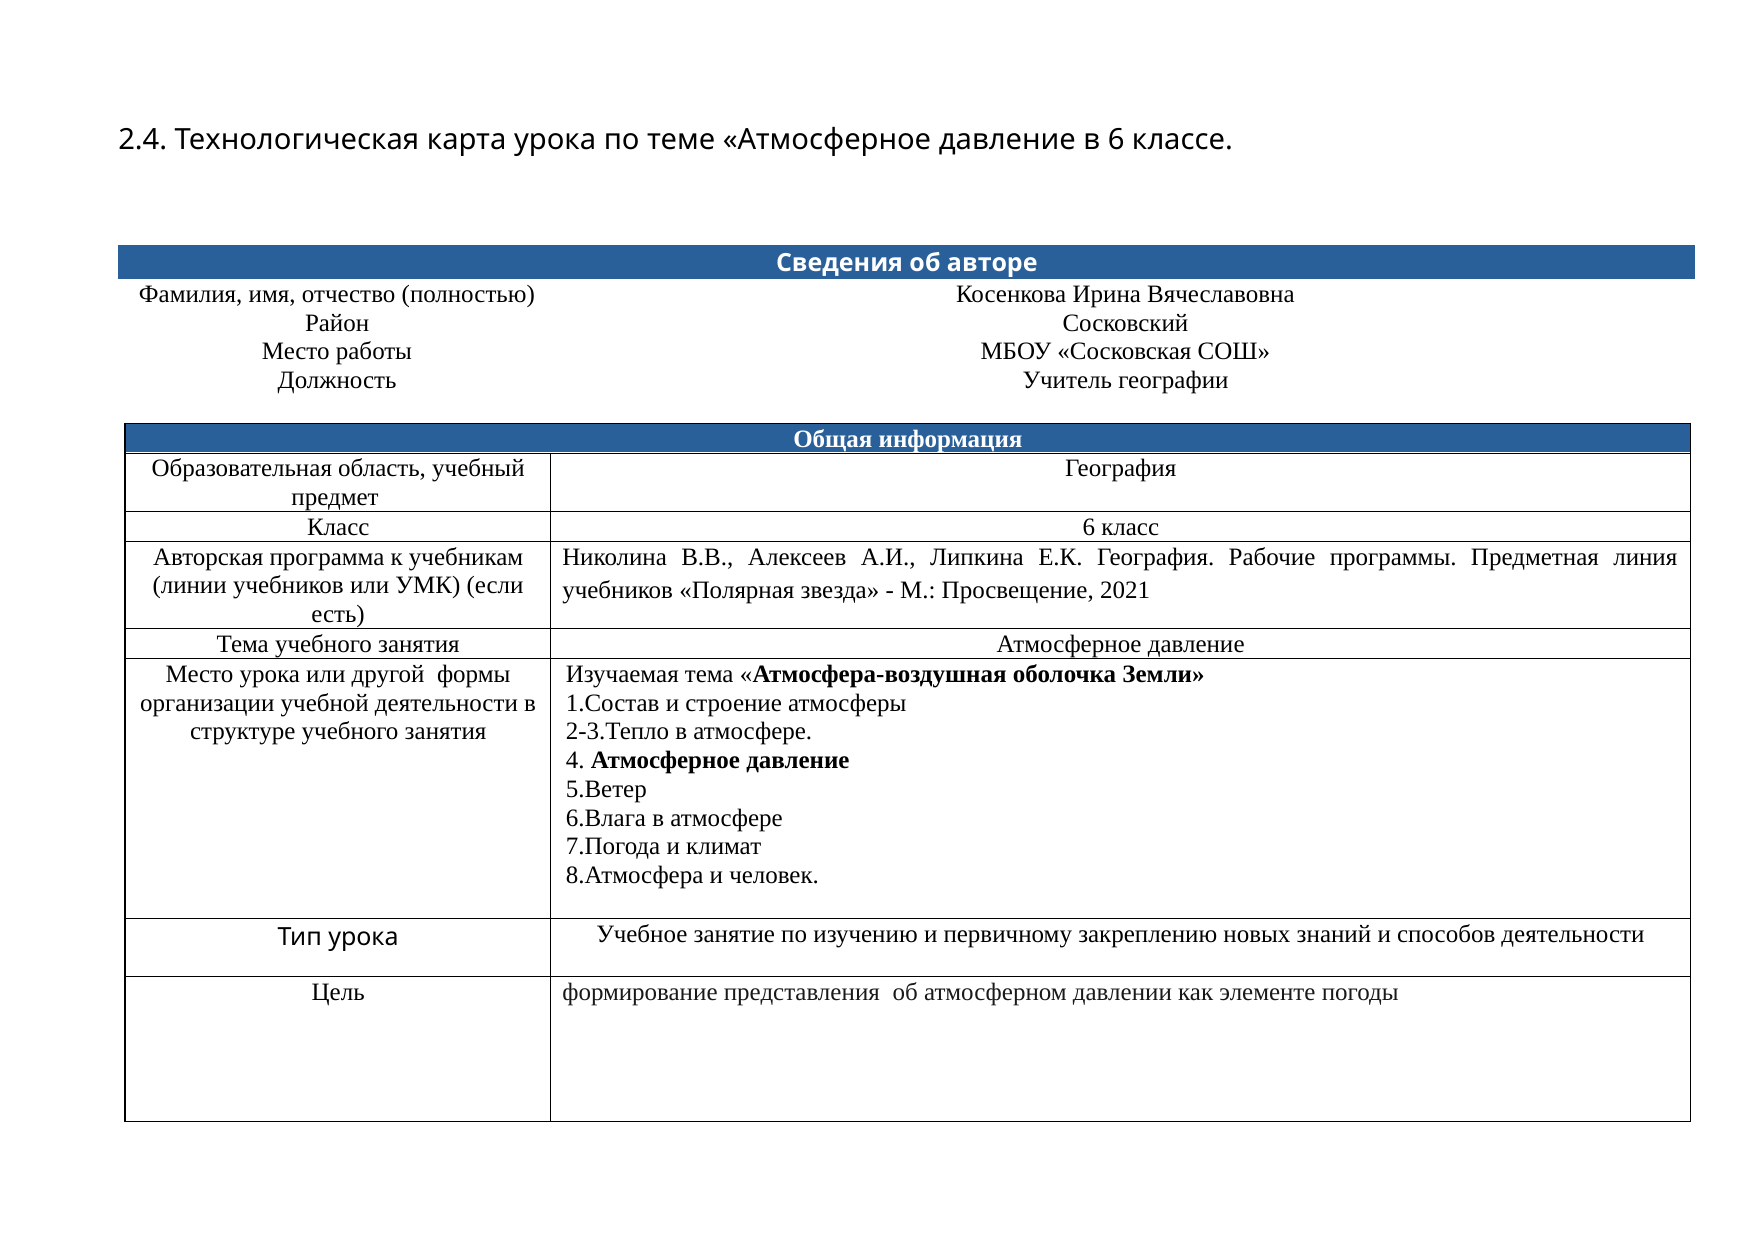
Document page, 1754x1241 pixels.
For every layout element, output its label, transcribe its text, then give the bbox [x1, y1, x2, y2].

table_cell Атмосферное давление [551, 629, 1690, 658]
table_cell МБОУ «Сосковская СОШ» [556, 336, 1695, 365]
table_cell Место урока или другой формы организации учебной деятельности в структуре учебного занятия [126, 659, 550, 918]
table_cell Класс [126, 512, 550, 541]
table_cell Николина В.В., Алексеев А.И., Липкина Е.К. География. Рабочие программы. Предметная линия учебников «Полярная звезда» - М.: Просвещение, 2021 [551, 542, 1690, 628]
table_header Общая информация [126, 424, 1690, 452]
table_cell Косенкова Ирина Вячеславовна [556, 279, 1695, 308]
table_cell 6 класс [551, 512, 1690, 541]
table_cell Фамилия, имя, отчество (полностью) [118, 279, 556, 308]
table_cell Район [118, 308, 556, 336]
table_cell Учебное занятие по изучению и первичному закреплению новых знаний и способов деятельности [551, 919, 1690, 976]
table_cell Место работы [118, 336, 556, 365]
table_cell Цель [126, 977, 550, 1121]
table_header Сведения об авторе [118, 245, 1695, 279]
table_cell Сосковский [556, 308, 1695, 336]
table_cell Должность [118, 365, 556, 394]
table_cell Образовательная область, учебный предмет [126, 454, 550, 511]
table_cell География [551, 454, 1690, 511]
table_cell формирование представления об атмосферном давлении как элементе погоды [551, 977, 1690, 1121]
table_cell Учитель географии [556, 365, 1695, 394]
table_cell Изучаемая тема «Атмосфера-воздушная оболочка Земли» 1.Состав и строение атмосферы 2-3.Тепло в атмосфере. 4. Атмосферное давление 5.Ветер 6.Влага в атмосфере 7.Погода и климат 8.Атмосфера и человек. [551, 659, 1690, 918]
table_cell Авторская программа к учебникам (линии учебников или УМК) (если есть) [126, 542, 550, 628]
table_cell Тип урока [126, 919, 550, 976]
table_cell Тема учебного занятия [126, 629, 550, 658]
